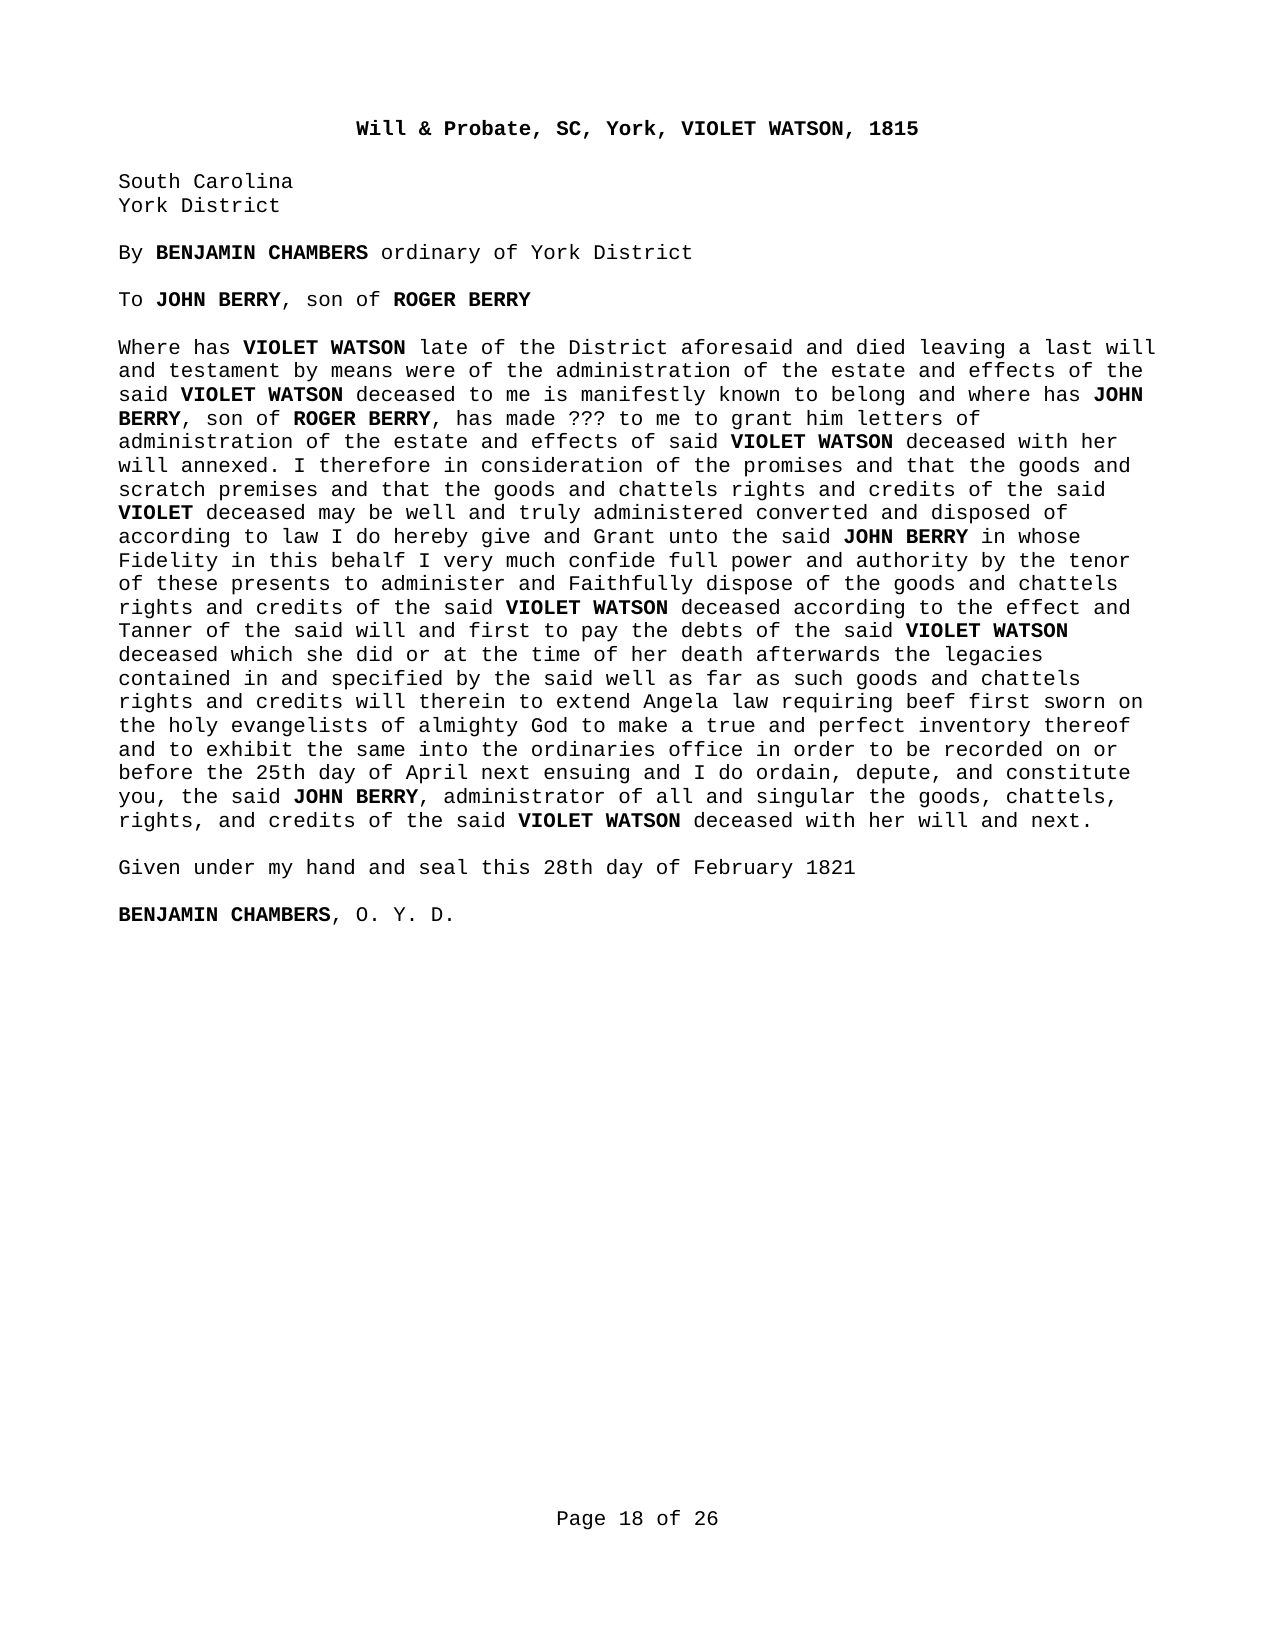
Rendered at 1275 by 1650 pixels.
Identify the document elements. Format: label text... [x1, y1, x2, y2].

text To John Berry, son of roger Berry [118, 289, 1157, 313]
text York District [118, 195, 1157, 218]
text Given under my hand and seal this 28th day of February 1821 [118, 857, 1157, 881]
text Benjamin Chambers, O. Y. D. [118, 904, 1157, 928]
text Where has Violet Watson late of the District aforesaid and died leaving a last will and testament by means were of the administration of the estate and effects of the said Violet Watson deceased to me is manifestly known to belong and where has John Berry, son of roger Berry, has made ??? to me to grant him letters of administration of the estate and effects of said Violet Watson deceased with her will annexed. I therefore in consideration of the promises and that the goods and scratch premises and that the goods and chattels rights and credits of the said Violet deceased may be well and truly administered converted and disposed of according to law I do hereby give and Grant unto the said John Berry in whose Fidelity in this behalf I very much confide full power and authority by the tenor of these presents to administer and Faithfully dispose of the goods and chattels rights and credits of the said Violet Watson deceased according to the effect and Tanner of the said will and first to pay the debts of the said Violet Watson deceased which she did or at the time of her death afterwards the legacies contained in and specified by the said well as far as such goods and chattels rights and credits will therein to extend Angela law requiring beef first sworn on the holy evangelists of almighty God to make a true and perfect inventory thereof and to exhibit the same into the ordinaries office in order to be recorded on or before the 25th day of April next ensuing and I do ordain, depute, and constitute you, the said John Berry, administrator of all and singular the goods, chattels, rights, and credits of the said Violet Watson deceased with her will and next. [118, 337, 1157, 833]
text By Benjamin Chambers ordinary of York District [118, 242, 1157, 266]
text South Carolina [118, 171, 1157, 195]
